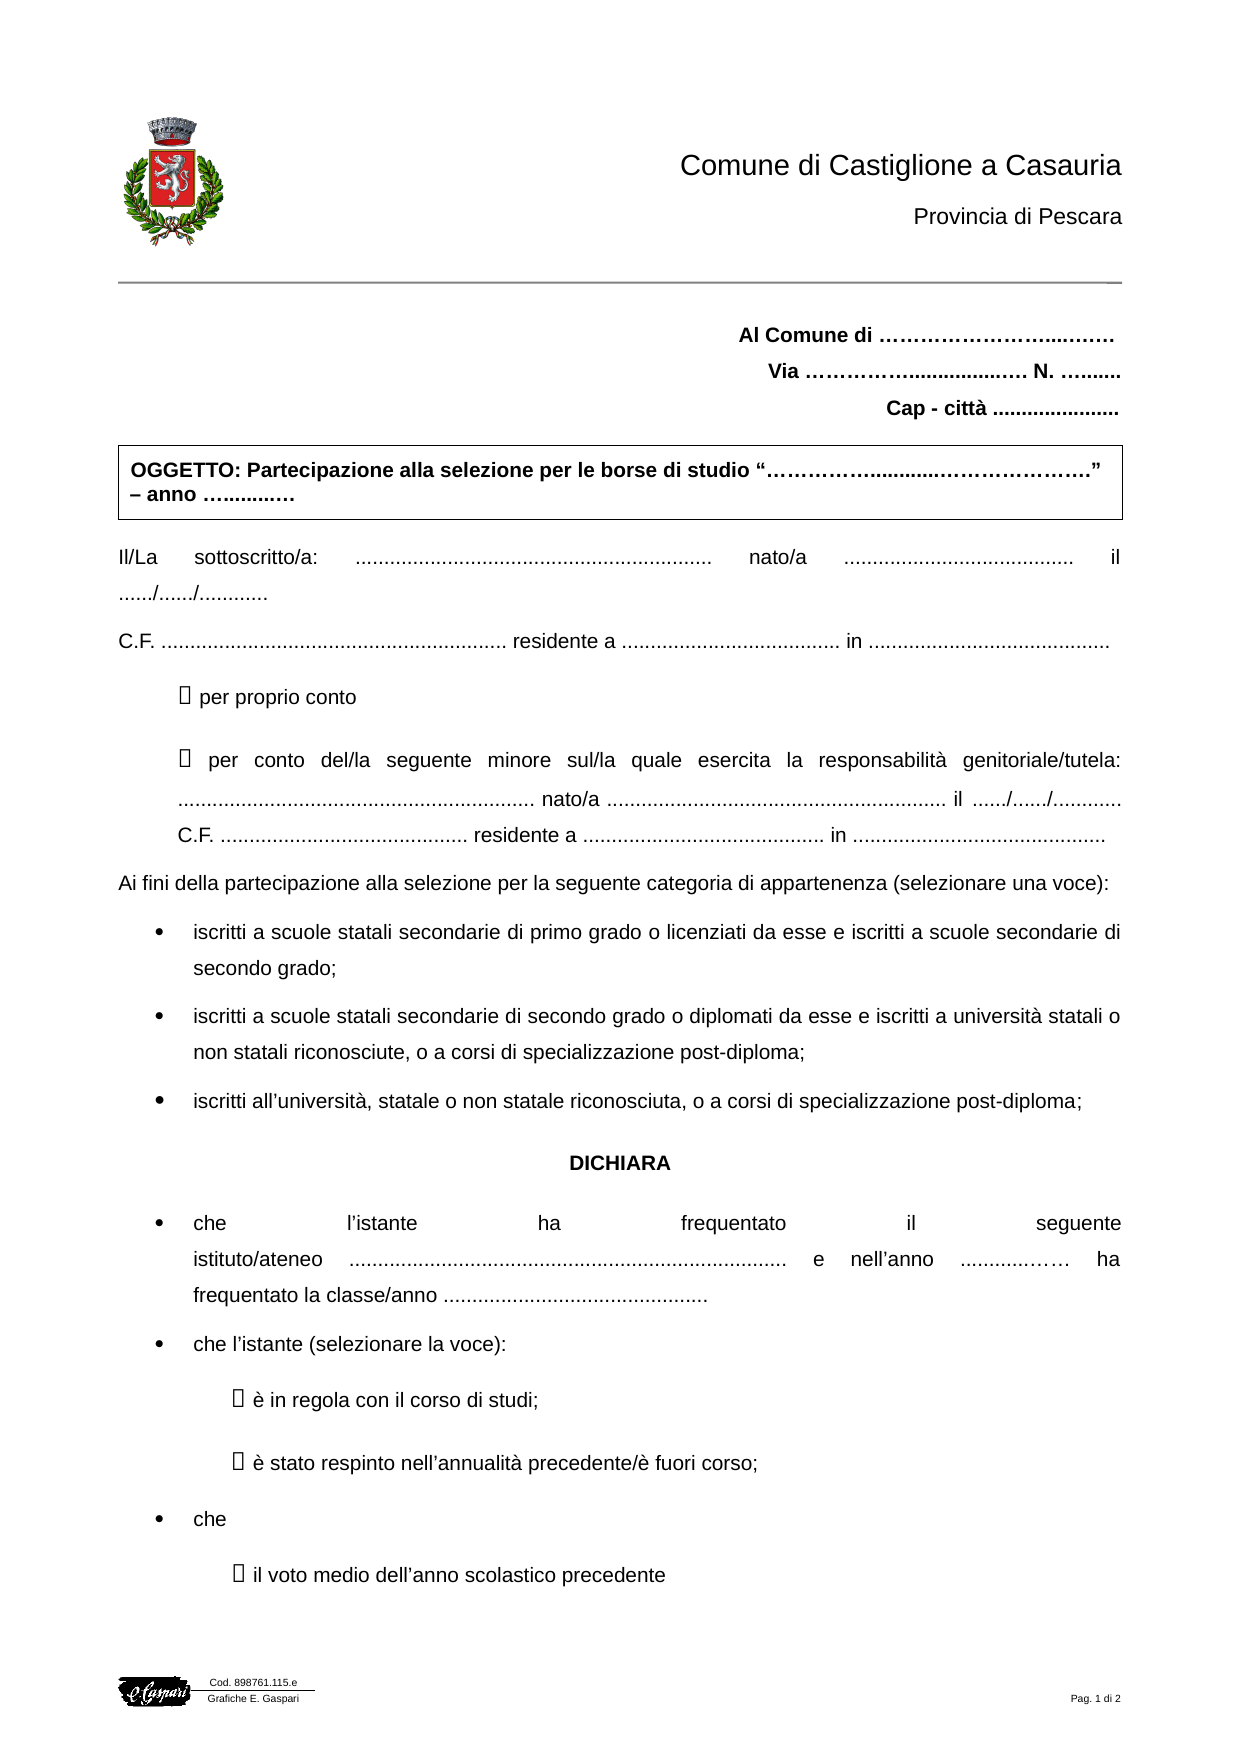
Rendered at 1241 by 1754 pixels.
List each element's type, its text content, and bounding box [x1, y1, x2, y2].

list iscritti all’università, statale o non statale riconosciuta, o a corsi di specializzazione post-diploma; [156, 1089, 1122, 1113]
table_header OGGETTO: Partecipazione alla selezione per le borse di studio “……………............………………….” – anno ….........… [119, 446, 1122, 518]
list iscritti a scuole statali secondarie di secondo grado o diplomati da esse e iscritti a università statali o non statali riconosciute, o a corsi di specializzazione post-diploma; [156, 1004, 1122, 1064]
picture [117, 1675, 191, 1707]
text Cap - città ...................... [235, 396, 1122, 419]
picture [122, 117, 224, 248]
text C.F. ............................................................ residente a ...................................... in .......................................... [118, 629, 1122, 653]
text  per conto del/la seguente minore sul/la quale esercita la responsabilità genitoriale/tutela: .............................................................. nato/a ........................................................... il ....../....../............ C.F. ........................................... residente a .......................................... in ............................................ [177, 741, 1122, 847]
list  è stato respinto nell’annualità precedente/è fuori corso; [231, 1444, 1122, 1478]
text Al Comune di ……………………....….… [235, 323, 1122, 347]
text  per proprio conto [177, 677, 1122, 711]
list che [156, 1507, 1122, 1531]
text Comune di Castiglione a Casauria [224, 148, 1122, 181]
text Provincia di Pescara [224, 203, 1122, 229]
text Ai fini della partecipazione alla selezione per la seguente categoria di appartenenza (selezionare una voce): [118, 871, 1122, 895]
text  è in regola con il corso di studi; [231, 1380, 1122, 1414]
text Via ……………................…. N. …....... [235, 359, 1122, 383]
list iscritti a scuole statali secondarie di primo grado o licenziati da esse e iscritti a scuole secondarie di secondo grado; [156, 920, 1122, 980]
text DICHIARA [118, 1150, 1122, 1174]
list che l’istante (selezionare la voce): [156, 1332, 1122, 1356]
list  il voto medio dell’anno scolastico precedente [231, 1556, 1122, 1590]
text Il/La sottoscritto/a: .............................................................. nato/a ........................................ il ....../....../............ [118, 544, 1122, 604]
list che l’istante ha frequentato il seguente istituto/ateneo ............................................................................ e nell’anno ............…… ha frequentato la classe/anno .............................................. [156, 1211, 1122, 1307]
